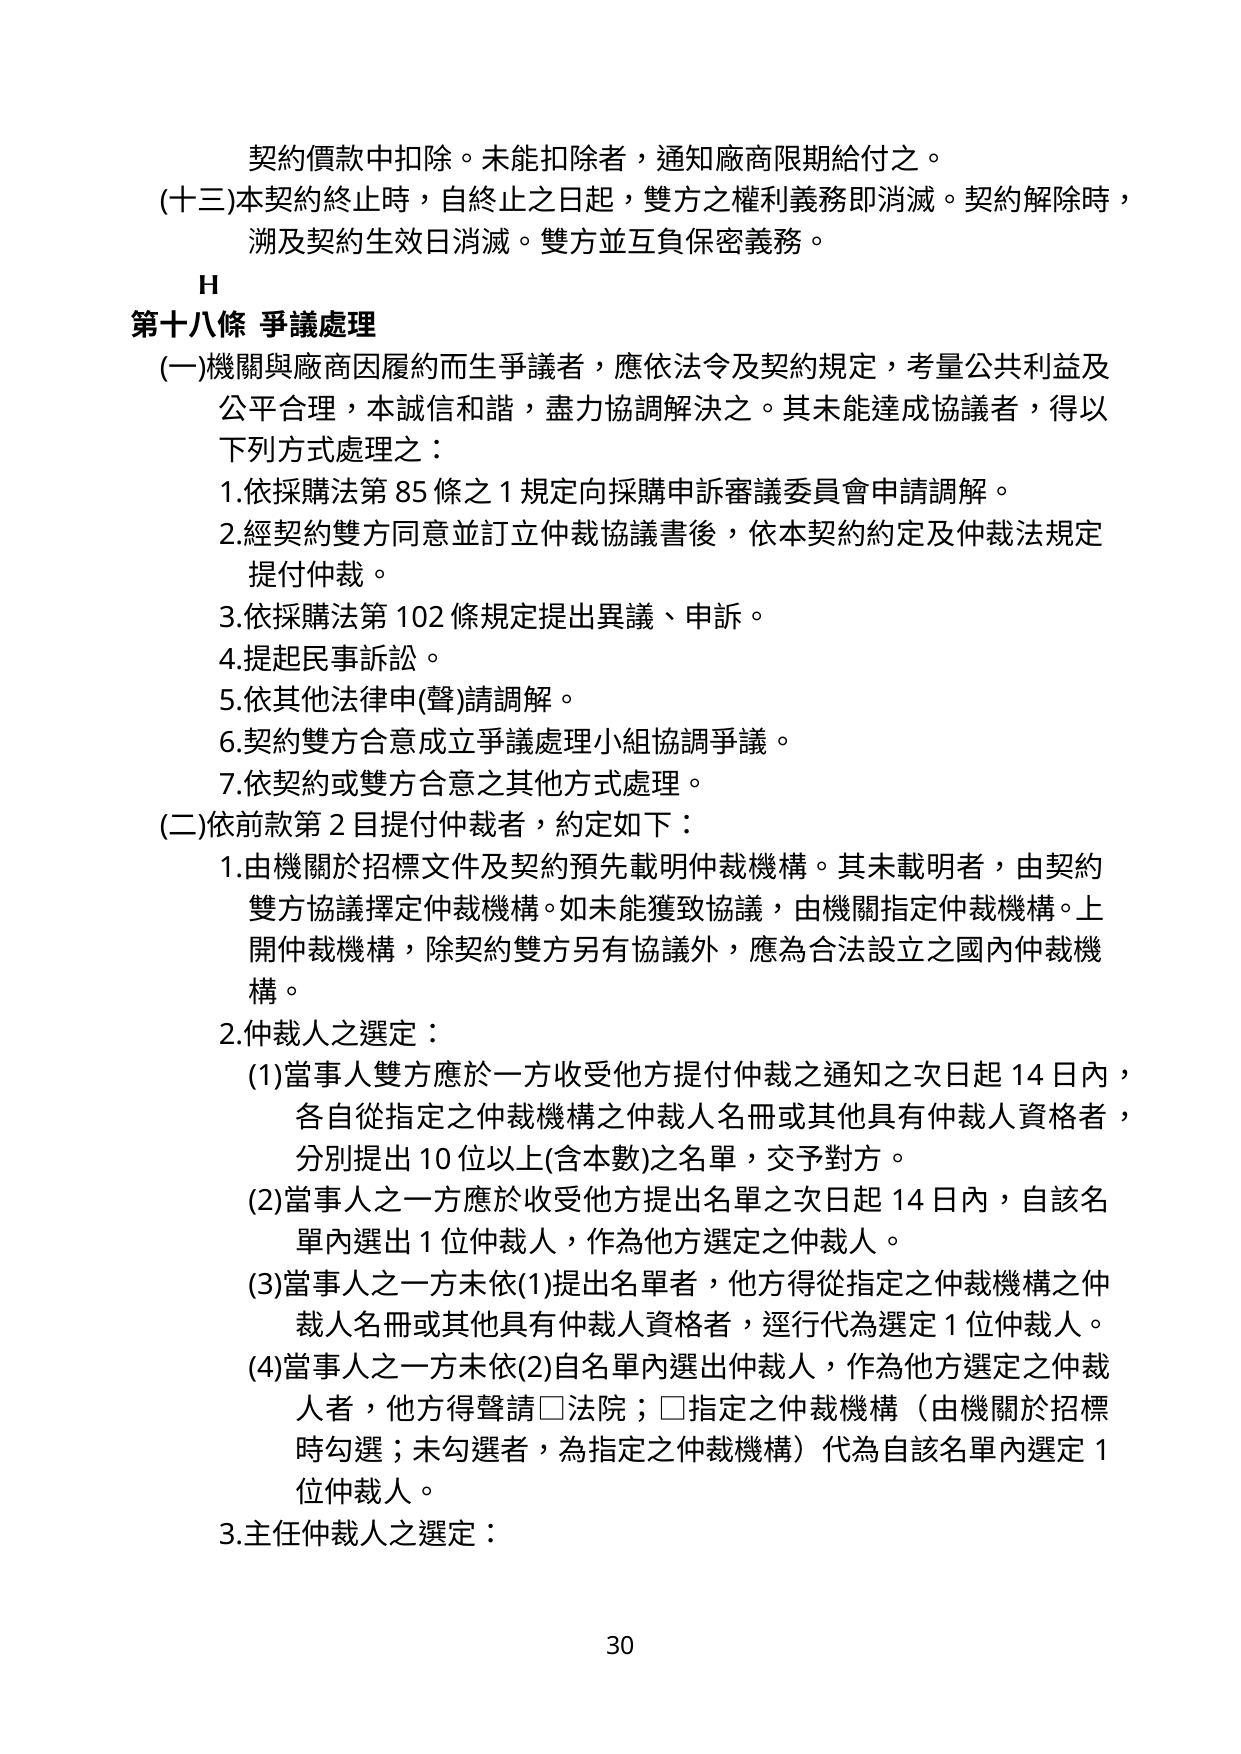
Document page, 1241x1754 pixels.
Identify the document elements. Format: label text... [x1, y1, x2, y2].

text  [159, 261, 1110, 302]
text (十二)廠商不得對本契約採購案任何人要求、期約、收受或給予賄賂、佣金、比例金、仲介費、後謝金、回扣、餽贈、招待或其他不正利益。分包廠商亦同。違反規定者，機關得終止或解除契約，並將2倍之不正利益自契約價款中扣除。未能扣除者，通知廠商限期給付之。 [159, 136, 1110, 177]
text 1.依採購法第85條之1規定向採購申訴審議委員會申請調解。 [218, 469, 1104, 511]
text 6.契約雙方合意成立爭議處理小組協調爭議。 [218, 719, 1104, 761]
text (十三)本契約終止時，自終止之日起，雙方之權利義務即消滅。契約解除時，溯及契約生效日消滅。雙方並互負保密義務。 [159, 177, 1110, 261]
text (2)當事人之一方應於收受他方提出名單之次日起14日內，自該名單內選出1位仲裁人，作為他方選定之仲裁人。 [248, 1177, 1110, 1261]
text 7.依契約或雙方合意之其他方式處理。 [218, 761, 1104, 802]
text (一)機關與廠商因履約而生爭議者，應依法令及契約規定，考量公共利益及公平合理，本誠信和諧，盡力協調解決之。其未能達成協議者，得以下列方式處理之： [159, 344, 1110, 469]
text (4)當事人之一方未依(2)自名單內選出仲裁人，作為他方選定之仲裁人者，他方得聲請□法院；□指定之仲裁機構（由機關於招標時勾選；未勾選者，為指定之仲裁機構）代為自該名單內選定1位仲裁人。 [248, 1344, 1110, 1511]
text 4.提起民事訴訟。 [218, 636, 1104, 677]
text (3)當事人之一方未依(1)提出名單者，他方得從指定之仲裁機構之仲裁人名冊或其他具有仲裁人資格者，逕行代為選定1位仲裁人。 [248, 1261, 1110, 1344]
text 5.依其他法律申(聲)請調解。 [218, 677, 1104, 719]
text 3.主任仲裁人之選定： [218, 1511, 1104, 1552]
text 3.依採購法第102條規定提出異議、申訴。 [218, 594, 1104, 636]
text 2.經契約雙方同意並訂立仲裁協議書後，依本契約約定及仲裁法規定提付仲裁。 [218, 511, 1104, 594]
text (1)當事人雙方應於一方收受他方提付仲裁之通知之次日起14日內，各自從指定之仲裁機構之仲裁人名冊或其他具有仲裁人資格者，分別提出10位以上(含本數)之名單，交予對方。 [248, 1052, 1110, 1177]
text 第十八條 爭議處理 [130, 302, 1110, 344]
text 1.由機關於招標文件及契約預先載明仲裁機構。其未載明者，由契約雙方協議擇定仲裁機構。如未能獲致協議，由機關指定仲裁機構。上開仲裁機構，除契約雙方另有協議外，應為合法設立之國內仲裁機構。 [218, 844, 1104, 1011]
text (二)依前款第2目提付仲裁者，約定如下： [159, 802, 1110, 844]
text 2.仲裁人之選定： [218, 1011, 1104, 1052]
